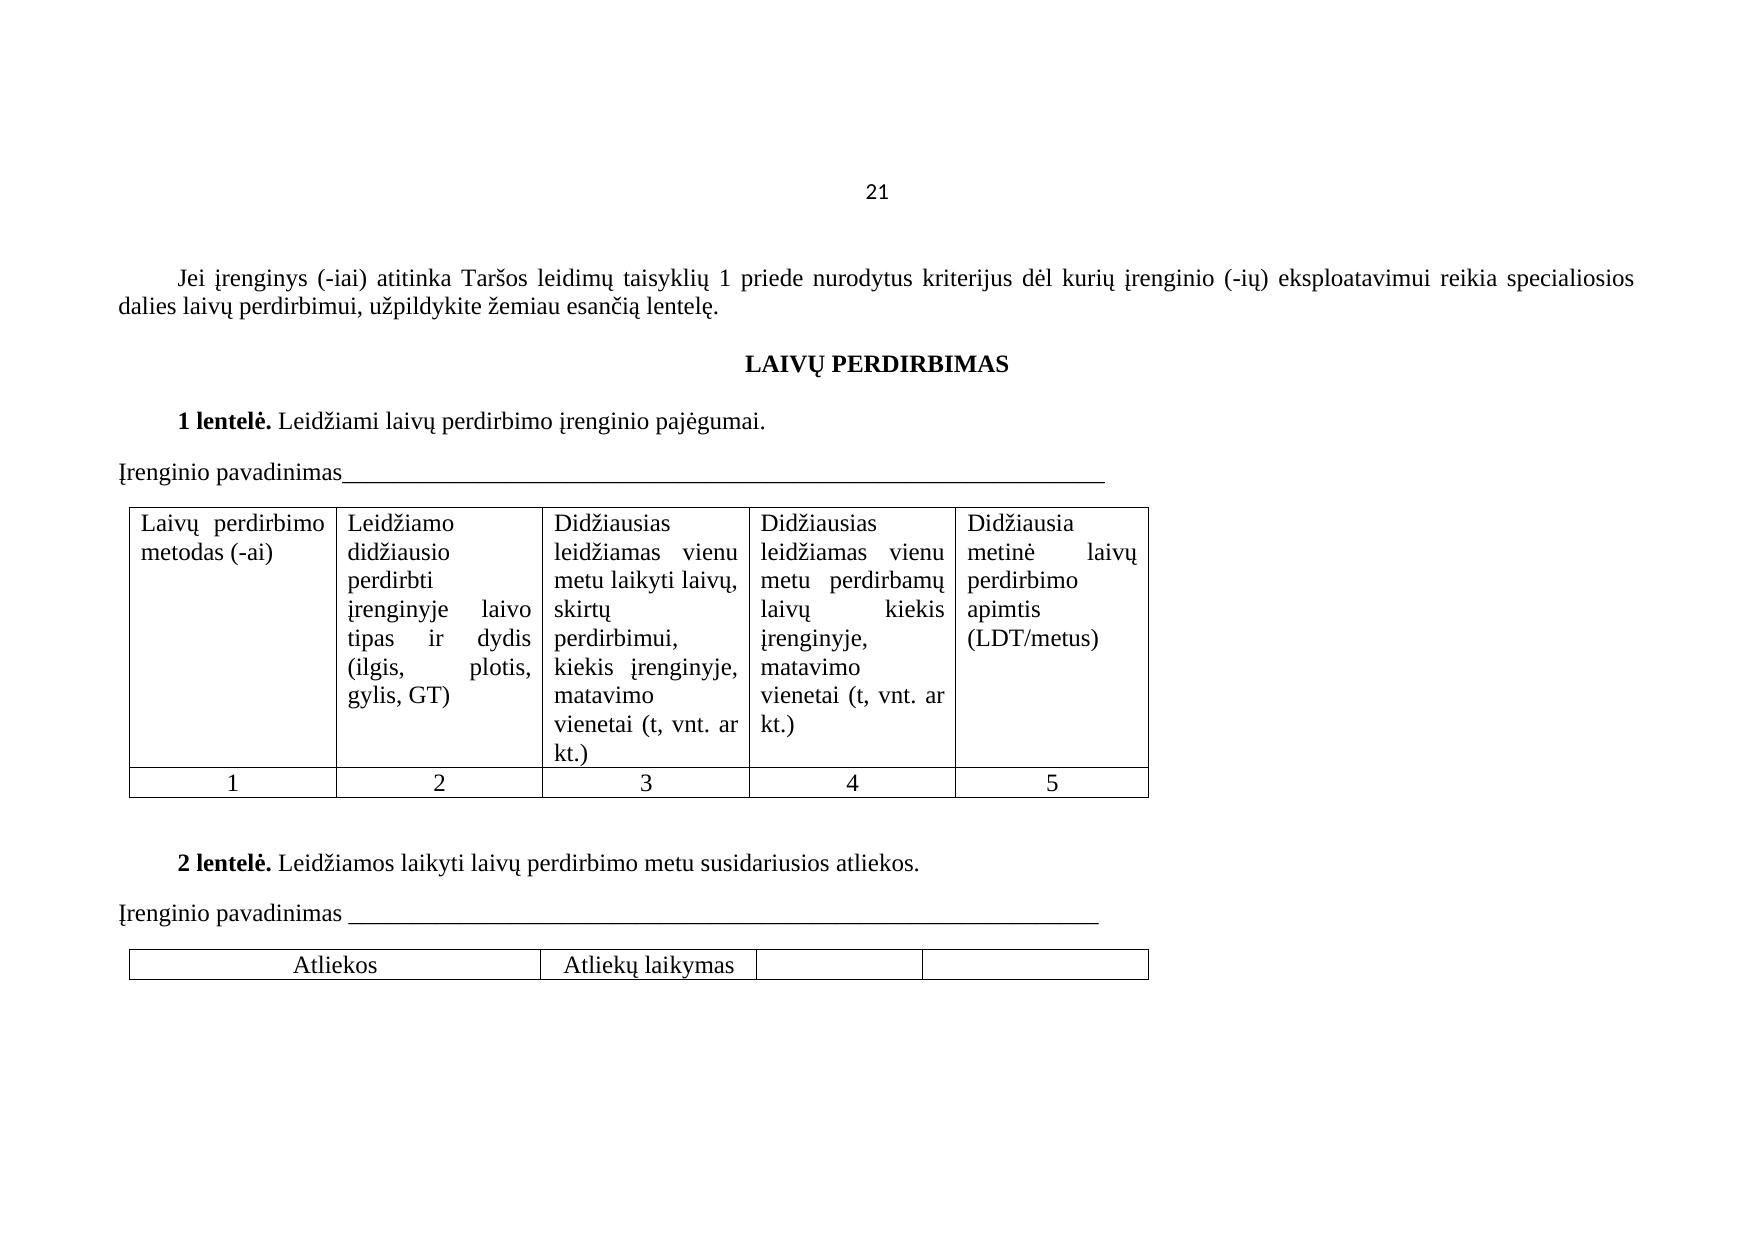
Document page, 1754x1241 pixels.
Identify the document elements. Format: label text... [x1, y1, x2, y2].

table_header Didžiausias leidžiamas vienu metu perdirbamų laivų kiekis įrenginyje, matavimo vienetai (t, vnt. ar kt.) [750, 508, 955, 767]
table_cell 5 [956, 768, 1148, 797]
table_cell 1 [130, 768, 336, 797]
table_header Didžiausia metinė laivų perdirbimo apimtis (LDT/metus) [956, 508, 1148, 767]
table_header Laivų perdirbimo metodas (-ai) [130, 508, 336, 767]
text LAIVŲ PERDIRBIMAS [118, 349, 1636, 378]
text Įrenginio pavadinimas_____________________________________________________________ [118, 457, 1636, 486]
table_header Atliekų laikymas [541, 950, 756, 978]
table_header [923, 950, 1148, 978]
table_header Atliekos [130, 950, 540, 978]
table_header Leidžiamo didžiausio perdirbti įrenginyje laivo tipas ir dydis (ilgis, plotis, gylis, GT) [337, 508, 542, 767]
table_cell 2 [337, 768, 542, 797]
text Jei įrenginys (-iai) atitinka Taršos leidimų taisyklių 1 priede nurodytus kriterijus dėl kurių įrenginio (-ių) eksploatavimui reikia specialiosios dalies laivų perdirbimui, užpildykite žemiau esančią lentelę. [118, 263, 1636, 320]
table_cell 3 [543, 768, 749, 797]
text Įrenginio pavadinimas ____________________________________________________________ [118, 898, 1636, 927]
table_cell 4 [750, 768, 955, 797]
table_header [757, 950, 922, 978]
text 2 lentelė. Leidžiamos laikyti laivų perdirbimo metu susidariusios atliekos. [118, 848, 1636, 877]
table_header Didžiausias leidžiamas vienu metu laikyti laivų, skirtų perdirbimui, kiekis įrenginyje, matavimo vienetai (t, vnt. ar kt.) [543, 508, 749, 767]
text 1 lentelė. Leidžiami laivų perdirbimo įrenginio pajėgumai. [118, 406, 1636, 435]
